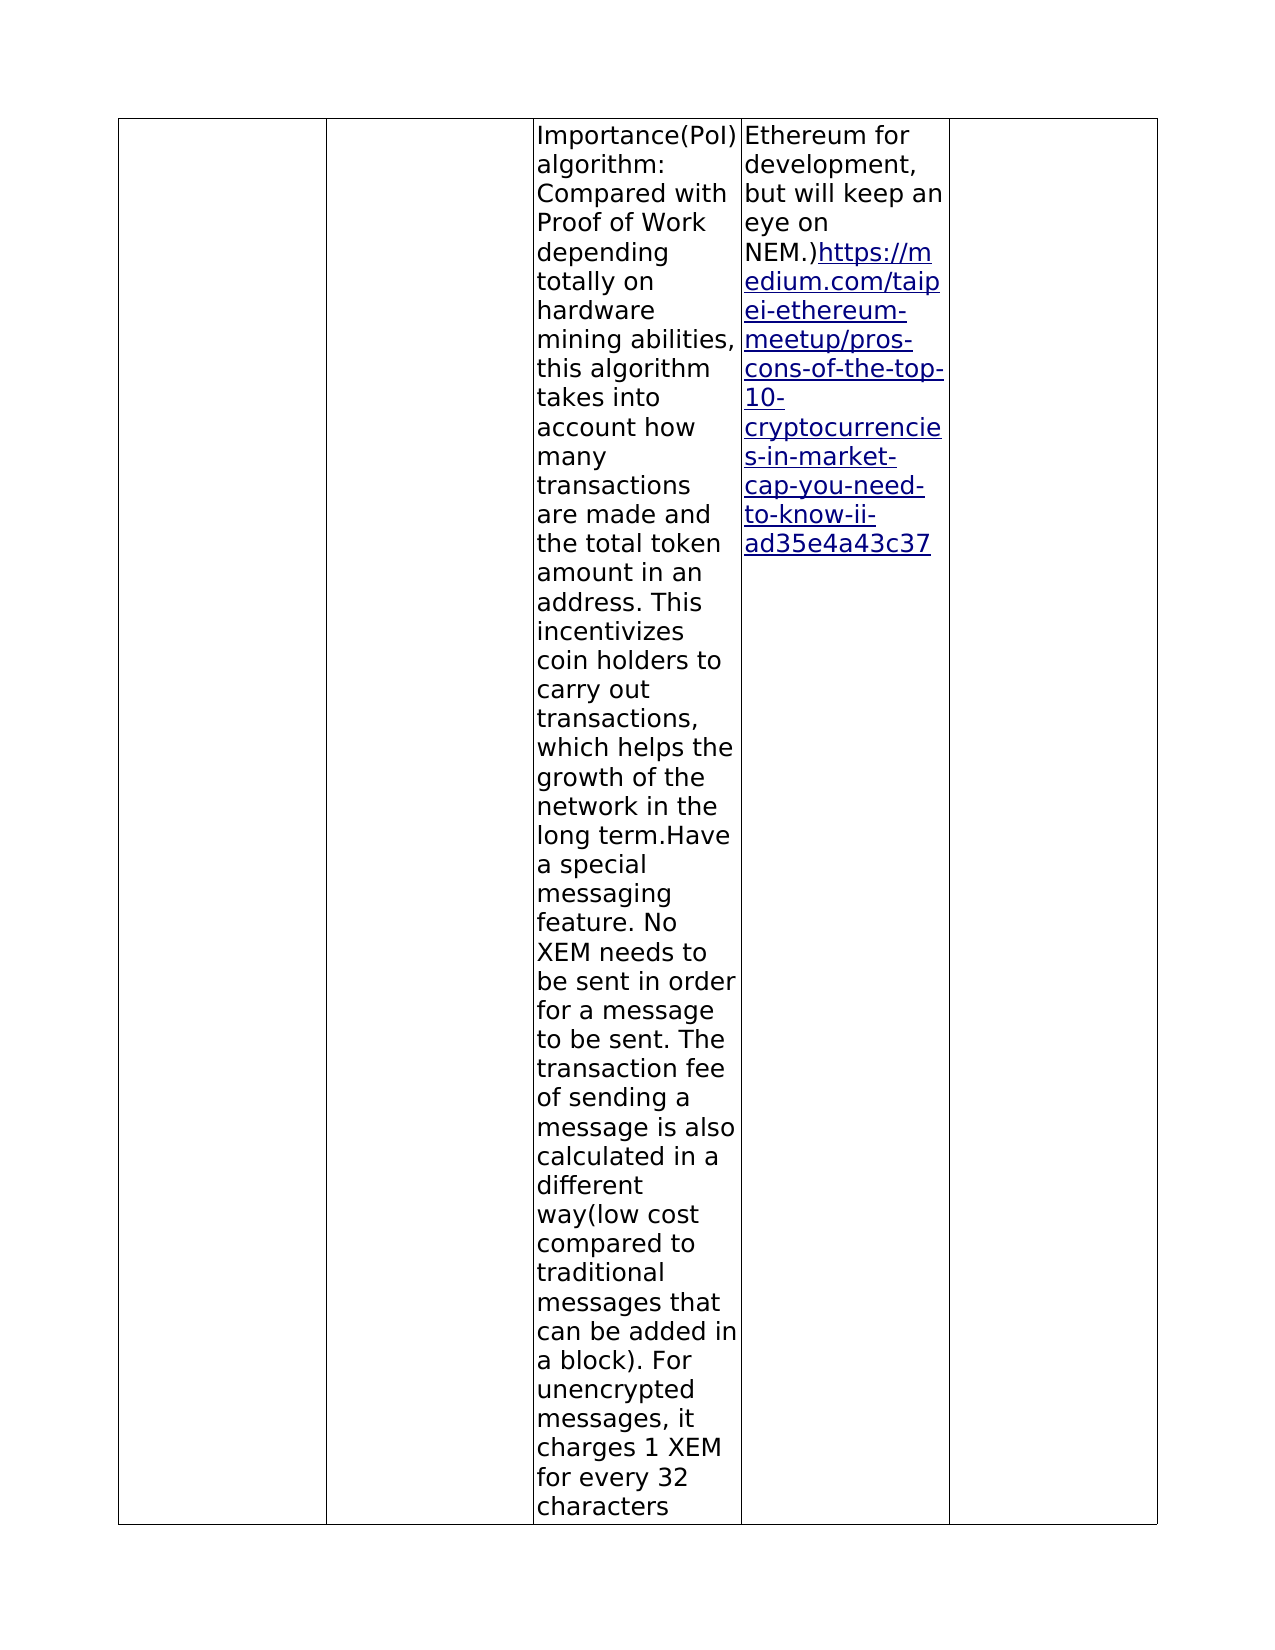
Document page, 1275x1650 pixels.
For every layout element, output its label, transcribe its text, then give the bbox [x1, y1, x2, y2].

table_cell [119, 119, 326, 1524]
table_cell [327, 119, 533, 1524]
table_cell Importance(PoI) algorithm: Compared with Proof of Work depending totally on hardware mining abilities, this algorithm takes into account how many transactions are made and the total token amount in an address. This incentivizes coin holders to carry out transactions, which helps the growth of the network in the long term.Have a special messaging feature. No XEM needs to be sent in order for a message to be sent. The transaction fee of sending a message is also calculated in a different way(low cost compared to traditional messages that can be added in a block). For unencrypted messages, it charges 1 XEM for every 32 characters [534, 119, 741, 1524]
table_cell [950, 119, 1157, 1524]
table_cell Ethereum for development, but will keep an eye on NEM.)https://medium.com/taipei-ethereum-meetup/pros-cons-of-the-top-10-cryptocurrencies-in-market-cap-you-need-to-know-ii-ad35e4a43c37 [742, 119, 949, 1524]
